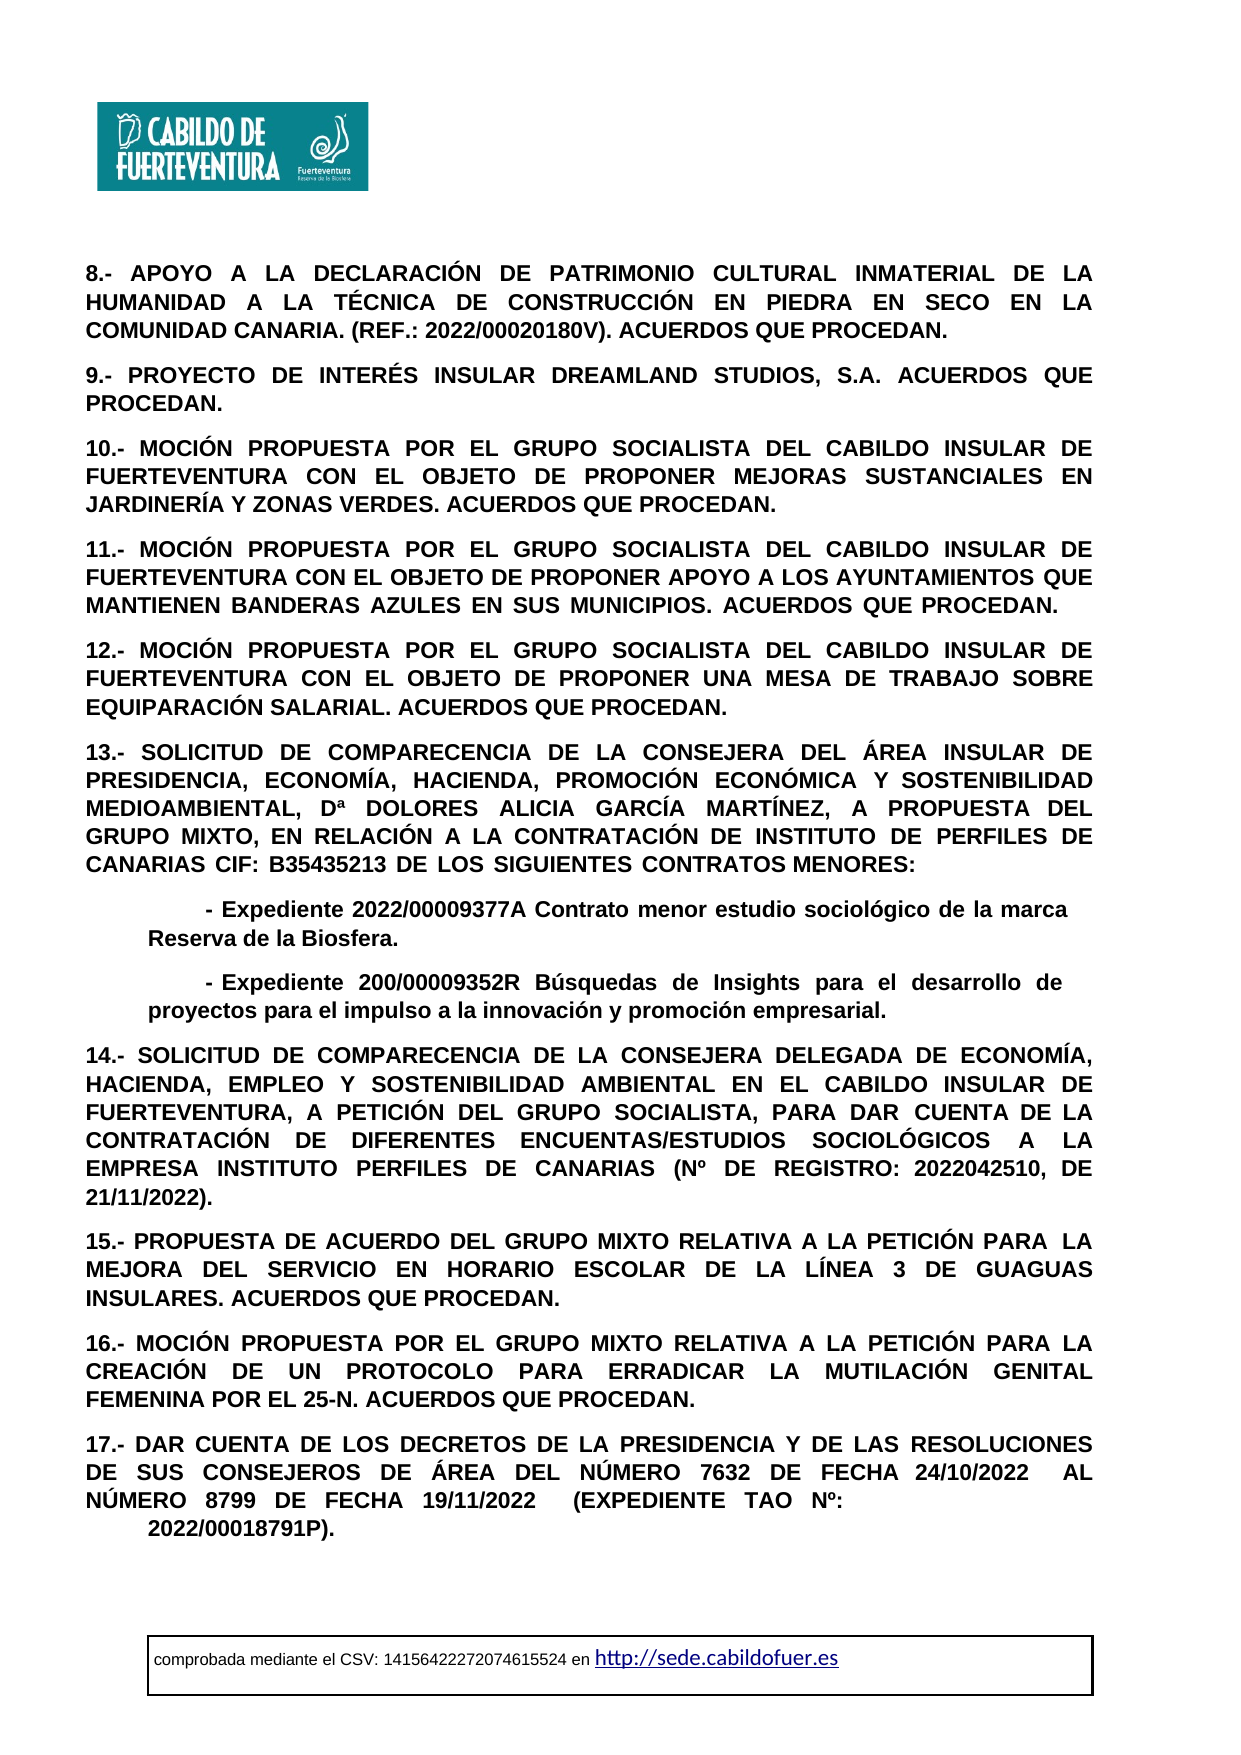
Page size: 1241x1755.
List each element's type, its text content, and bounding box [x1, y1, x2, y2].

text 9.- PROYECTO DE INTERÉS INSULAR DREAMLAND STUDIOS, S.A. ACUERDOS QUE PROCEDAN. [85, 362, 1093, 416]
text 2022/00018791P). [148, 1515, 1107, 1542]
list Expediente 2022/00009377A Contrato menor estudio sociológico de la marca Reserva de la Biosfera. [131, 896, 1093, 951]
text 12.- MOCIÓN PROPUESTA POR EL GRUPO SOCIALISTA DEL CABILDO INSULAR DE FUERTEVENTURA CON EL OBJETO DE PROPONER UNA MESA DE TRABAJO SOBRE EQUIPARACIÓN SALARIAL. ACUERDOS QUE PROCEDAN. [85, 637, 1093, 720]
text 14.- SOLICITUD DE COMPARECENCIA DE LA CONSEJERA DELEGADA DE ECONOMÍA, HACIENDA, EMPLEO Y SOSTENIBILIDAD AMBIENTAL EN EL CABILDO INSULAR DE FUERTEVENTURA, A PETICIÓN DEL GRUPO SOCIALISTA, PARA DAR CUENTA DE LA CONTRATACIÓN DE DIFERENTES ENCUENTAS/ESTUDIOS SOCIOLÓGICOS A LA EMPRESA INSTITUTO PERFILES DE CANARIAS (Nº DE REGISTRO: 2022042510, DE 21/11/2022). [85, 1042, 1093, 1210]
text 10.- MOCIÓN PROPUESTA POR EL GRUPO SOCIALISTA DEL CABILDO INSULAR DE FUERTEVENTURA CON EL OBJETO DE PROPONER MEJORAS SUSTANCIALES EN JARDINERÍA Y ZONAS VERDES. ACUERDOS QUE PROCEDAN. [85, 434, 1093, 517]
list Expediente 200/00009352R Búsquedas de Insights para el desarrollo de proyectos para el impulso a la innovación y promoción empresarial. [131, 969, 1093, 1024]
text 11.- MOCIÓN PROPUESTA POR EL GRUPO SOCIALISTA DEL CABILDO INSULAR DE FUERTEVENTURA CON EL OBJETO DE PROPONER APOYO A LOS AYUNTAMIENTOS QUE MANTIENEN BANDERAS AZULES EN SUS MUNICIPIOS. ACUERDOS QUE PROCEDAN. [85, 536, 1093, 619]
text 13.- SOLICITUD DE COMPARECENCIA DE LA CONSEJERA DEL ÁREA INSULAR DE PRESIDENCIA, ECONOMÍA, HACIENDA, PROMOCIÓN ECONÓMICA Y SOSTENIBILIDAD MEDIOAMBIENTAL, Dª DOLORES ALICIA GARCÍA MARTÍNEZ, A PROPUESTA DEL GRUPO MIXTO, EN RELACIÓN A LA CONTRATACIÓN DE INSTITUTO DE PERFILES DE CANARIAS CIF: B35435213 DE LOS SIGUIENTES CONTRATOS MENORES: [85, 738, 1093, 878]
text 15.- PROPUESTA DE ACUERDO DEL GRUPO MIXTO RELATIVA A LA PETICIÓN PARA LA MEJORA DEL SERVICIO EN HORARIO ESCOLAR DE LA LÍNEA 3 DE GUAGUAS INSULARES. ACUERDOS QUE PROCEDAN. [85, 1228, 1093, 1311]
text 16.- MOCIÓN PROPUESTA POR EL GRUPO MIXTO RELATIVA A LA PETICIÓN PARA LA CREACIÓN DE UN PROTOCOLO PARA ERRADICAR LA MUTILACIÓN GENITAL FEMENINA POR EL 25-N. ACUERDOS QUE PROCEDAN. [85, 1329, 1093, 1412]
text 8.- APOYO A LA DECLARACIÓN DE PATRIMONIO CULTURAL INMATERIAL DE LA HUMANIDAD A LA TÉCNICA DE CONSTRUCCIÓN EN PIEDRA EN SECO EN LA COMUNIDAD CANARIA. (REF.: 2022/00020180V). ACUERDOS QUE PROCEDAN. [85, 260, 1093, 343]
text 17.- DAR CUENTA DE LOS DECRETOS DE LA PRESIDENCIA Y DE LAS RESOLUCIONES DE SUS CONSEJEROS DE ÁREA DEL NÚMERO 7632 DE FECHA 24/10/2022 AL NÚMERO 8799 DE FECHA 19/11/2022 (EXPEDIENTE TAO Nº: [85, 1431, 1093, 1513]
